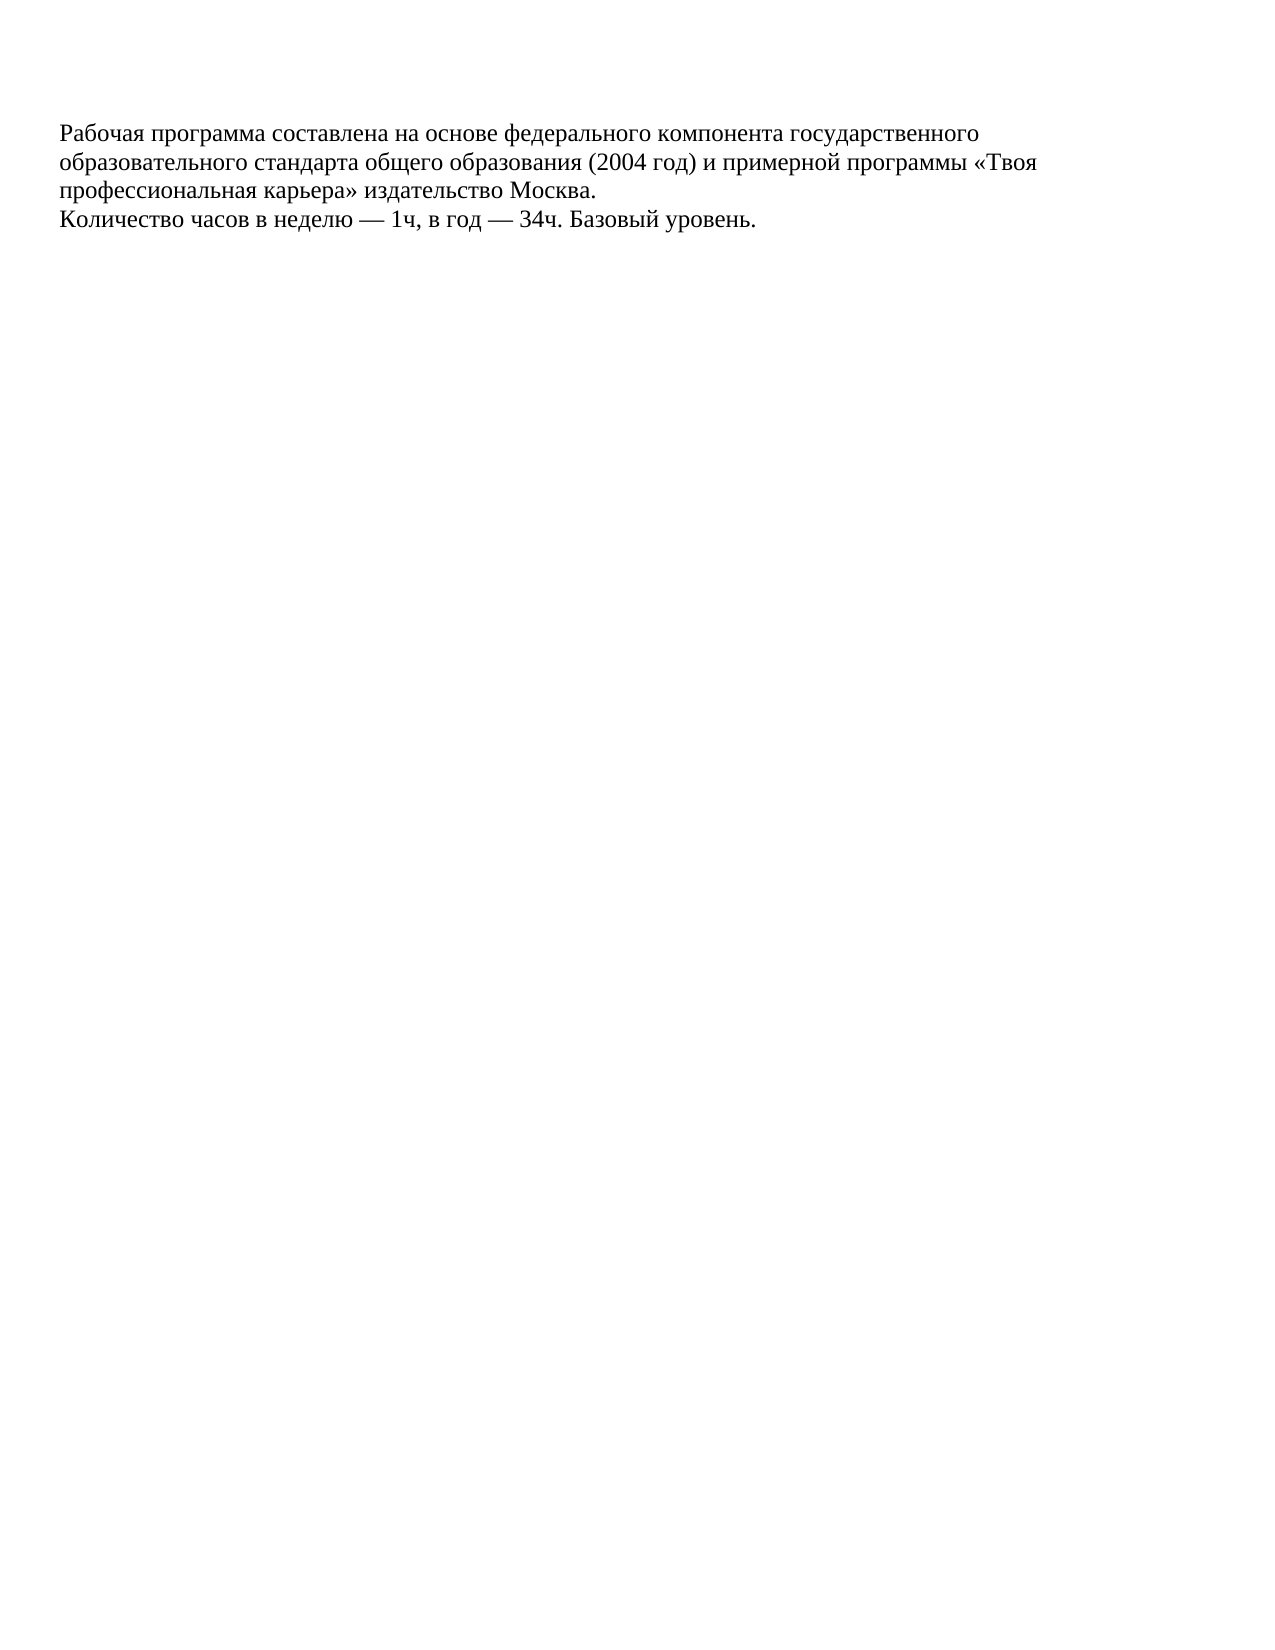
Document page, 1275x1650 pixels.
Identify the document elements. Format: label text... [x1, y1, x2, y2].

text Рабочая программа составлена на основе федерального компонента государственного образовательного стандарта общего образования (2004 год) и примерной программы «Твоя профессиональная карьера» издательство Москва. [59, 118, 1157, 204]
text Количество часов в неделю — 1ч, в год — 34ч. Базовый уровень. [59, 204, 1157, 233]
